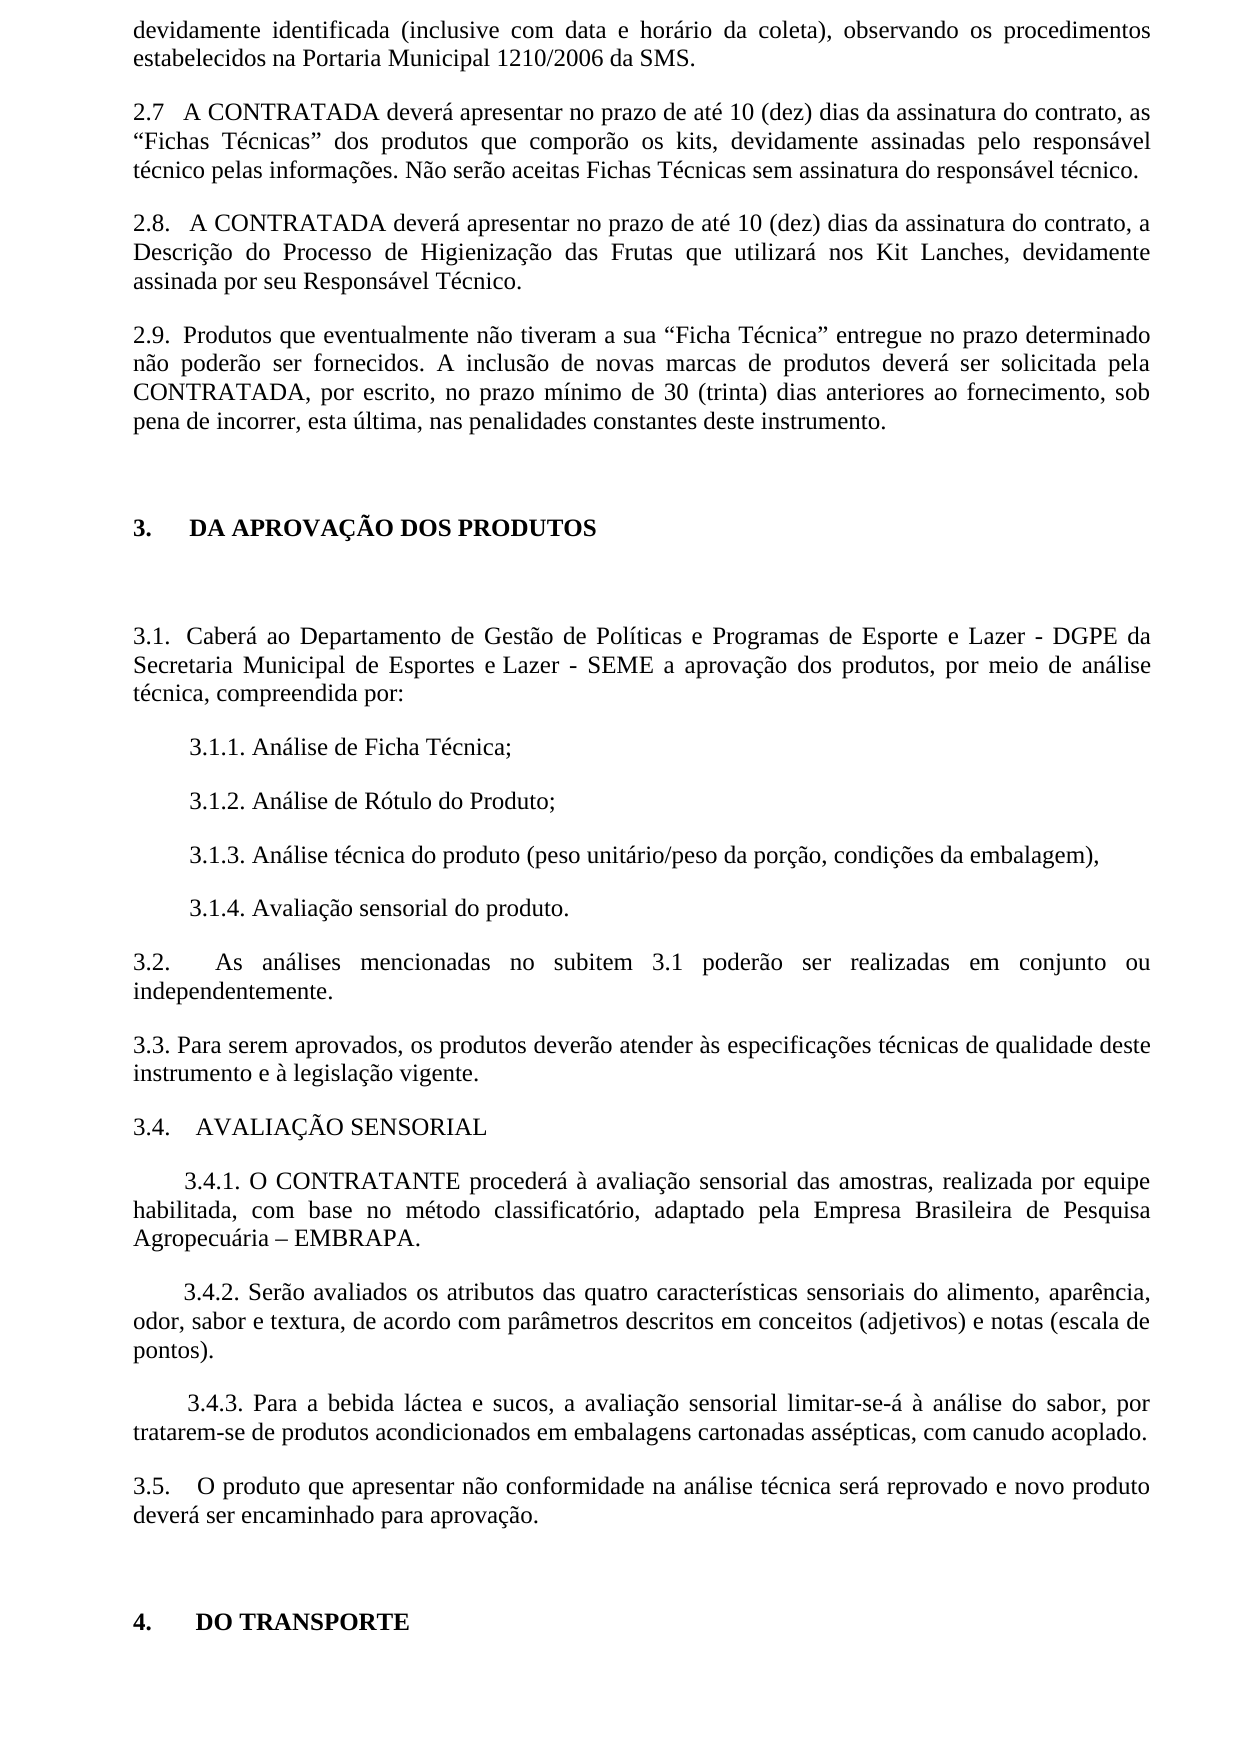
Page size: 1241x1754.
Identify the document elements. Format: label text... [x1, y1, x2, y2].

text 3.4.1. O CONTRATANTE procederá à avaliação sensorial das amostras, realizada por equipe habilitada, com base no método classificatório, adaptado pela Empresa Brasileira de Pesquisa Agropecuária – EMBRAPA. [133, 1166, 1152, 1252]
text 3.1.4. Avaliação sensorial do produto. [133, 893, 1152, 922]
text 3. DA APROVAÇÃO DOS PRODUTOS [133, 513, 1152, 542]
text 3.1. Caberá ao Departamento de Gestão de Políticas e Programas de Esporte e Lazer - DGPE da Secretaria Municipal de Esportes e Lazer - SEME a aprovação dos produtos, por meio de análise técnica, compreendida por: [133, 621, 1152, 707]
text 3.5. O produto que apresentar não conformidade na análise técnica será reprovado e novo produto deverá ser encaminhado para aprovação. [133, 1471, 1152, 1528]
text 3.3. Para serem aprovados, os produtos deverão atender às especificações técnicas de qualidade deste instrumento e à legislação vigente. [133, 1030, 1152, 1087]
text 3.2. As análises mencionadas no subitem 3.1 poderão ser realizadas em conjunto ou independentemente. [133, 947, 1152, 1005]
text 3.1.2. Análise de Rótulo do Produto; [133, 786, 1152, 815]
text 2.9. Produtos que eventualmente não tiveram a sua “Ficha Técnica” entregue no prazo determinado não poderão ser fornecidos. A inclusão de novas marcas de produtos deverá ser solicitada pela CONTRATADA, por escrito, no prazo mínimo de 30 (trinta) dias anteriores ao fornecimento, sob pena de incorrer, esta última, nas penalidades constantes deste instrumento. [133, 320, 1152, 435]
text devidamente identificada (inclusive com data e horário da coleta), observando os procedimentos estabelecidos na Portaria Municipal 1210/2006 da SMS. [133, 15, 1152, 72]
text 3.4.3. Para a bebida láctea e sucos, a avaliação sensorial limitar-se-á à análise do sabor, por tratarem-se de produtos acondicionados em embalagens cartonadas assépticas, com canudo acoplado. [133, 1388, 1152, 1446]
text 3.4. AVALIAÇÃO SENSORIAL [133, 1112, 1152, 1141]
text 2.7 A CONTRATADA deverá apresentar no prazo de até 10 (dez) dias da assinatura do contrato, as “Fichas Técnicas” dos produtos que comporão os kits, devidamente assinadas pelo responsável técnico pelas informações. Não serão aceitas Fichas Técnicas sem assinatura do responsável técnico. [133, 97, 1152, 183]
text 3.4.2. Serão avaliados os atributos das quatro características sensoriais do alimento, aparência, odor, sabor e textura, de acordo com parâmetros descritos em conceitos (adjetivos) e notas (escala de pontos). [133, 1277, 1152, 1363]
text 2.8. A CONTRATADA deverá apresentar no prazo de até 10 (dez) dias da assinatura do contrato, a Descrição do Processo de Higienização das Frutas que utilizará nos Kit Lanches, devidamente assinada por seu Responsável Técnico. [133, 208, 1152, 295]
text 3.1.3. Análise técnica do produto (peso unitário/peso da porção, condições da embalagem), [133, 840, 1152, 868]
text 3.1.1. Análise de Ficha Técnica; [133, 732, 1152, 761]
text 4. DO TRANSPORTE [133, 1607, 1152, 1636]
